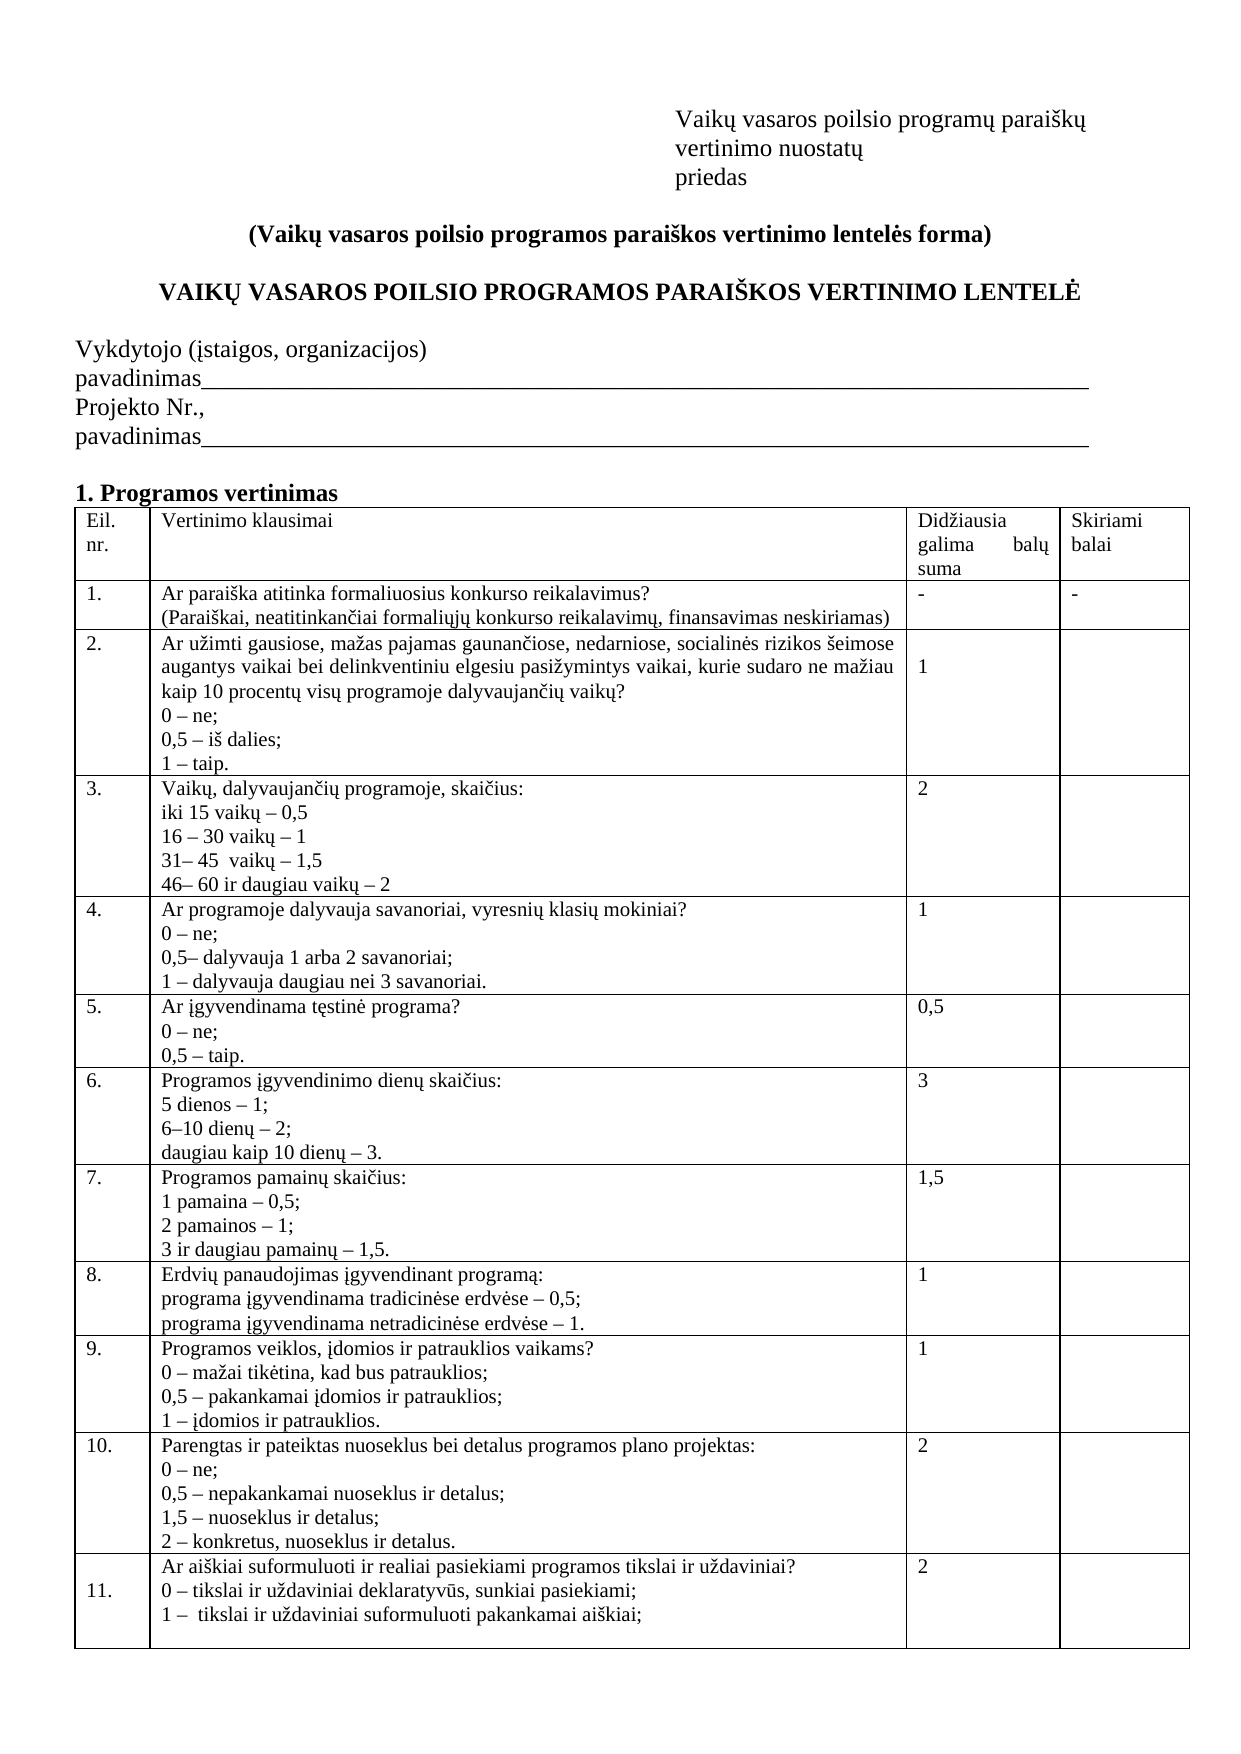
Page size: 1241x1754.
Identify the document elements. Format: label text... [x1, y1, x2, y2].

table_cell [1061, 897, 1189, 993]
table_cell 10. [76, 1433, 149, 1553]
table_cell Ar programoje dalyvauja savanoriai, vyresnių klasių mokiniai? 0 – ne; 0,5– dalyvauja 1 arba 2 savanoriai; 1 – dalyvauja daugiau nei 3 savanoriai. [151, 897, 906, 993]
table_cell Erdvių panaudojimas įgyvendinant programą: programa įgyvendinama tradicinėse erdvėse – 0,5; programa įgyvendinama netradicinėse erdvėse – 1. [151, 1262, 906, 1334]
table_cell [1061, 776, 1189, 896]
table_cell [1061, 630, 1189, 775]
text (Vaikų vasaros poilsio programos paraiškos vertinimo lentelės forma) [75, 219, 1165, 248]
table_cell [1061, 1433, 1189, 1553]
table_cell 6. [76, 1068, 149, 1164]
table_cell Vaikų, dalyvaujančių programoje, skaičius: iki 15 vaikų – 0,5 16 – 30 vaikų – 1 31– 45 vaikų – 1,5 46– 60 ir daugiau vaikų – 2 [151, 776, 906, 896]
table_cell [1061, 1336, 1189, 1432]
table_cell 3 [907, 1068, 1059, 1164]
table_cell 8. [76, 1262, 149, 1334]
text Vaikų vasaros poilsio programų paraiškų [675, 104, 1165, 133]
table_header Skiriami balai [1061, 508, 1189, 580]
table_cell Programos veiklos, įdomios ir patrauklios vaikams? 0 – mažai tikėtina, kad bus patrauklios; 0,5 – pakankamai įdomios ir patrauklios; 1 – įdomios ir patrauklios. [151, 1336, 906, 1432]
table_cell 2 [907, 1433, 1059, 1553]
text VAIKŲ VASAROS POILSIO PROGRAMOS PARAIŠKOS VERTINIMO LENTELĖ [75, 277, 1165, 306]
table_cell 1. [76, 581, 149, 629]
table_cell [1061, 1262, 1189, 1334]
table_cell Programos pamainų skaičius: 1 pamaina – 0,5; 2 pamainos – 1; 3 ir daugiau pamainų – 1,5. [151, 1165, 906, 1261]
table_header Eil. nr. [76, 508, 149, 580]
text Vykdytojo (įstaigos, organizacijos) pavadinimas_______________________________________________________________________ [75, 334, 1165, 392]
table_cell - [907, 581, 1059, 629]
table_cell - [1061, 581, 1189, 629]
table_header Didžiausia galima balų suma [907, 508, 1059, 580]
table_cell 11. [76, 1554, 149, 1647]
table_cell 7. [76, 1165, 149, 1261]
table_cell 5. [76, 995, 149, 1067]
table_cell Parengtas ir pateiktas nuoseklus bei detalus programos plano projektas: 0 – ne; 0,5 – nepakankamai nuoseklus ir detalus; 1,5 – nuoseklus ir detalus; 2 – konkretus, nuoseklus ir detalus. [151, 1433, 906, 1553]
table_cell 3. [76, 776, 149, 896]
table_cell [1061, 1165, 1189, 1261]
text priedas [675, 162, 1165, 191]
table_cell 1 [907, 630, 1059, 775]
table_cell 2 [907, 776, 1059, 896]
table_cell 4. [76, 897, 149, 993]
table_cell [1061, 1554, 1189, 1647]
table_cell [1061, 995, 1189, 1067]
table_cell 2. [76, 630, 149, 775]
text Projekto Nr., pavadinimas_______________________________________________________________________ [75, 392, 1165, 449]
table_cell Ar paraiška atitinka formaliuosius konkurso reikalavimus? (Paraiškai, neatitinkančiai formaliųjų konkurso reikalavimų, finansavimas neskiriamas) [151, 581, 906, 629]
text 1. Programos vertinimas [75, 478, 1165, 507]
table_cell 1,5 [907, 1165, 1059, 1261]
table_cell 0,5 [907, 995, 1059, 1067]
table_cell 1 [907, 897, 1059, 993]
text vertinimo nuostatų [675, 133, 1165, 162]
table_header Vertinimo klausimai [151, 508, 906, 580]
table_cell 1 [907, 1262, 1059, 1334]
table_cell Ar aiškiai suformuluoti ir realiai pasiekiami programos tikslai ir uždaviniai? 0 – tikslai ir uždaviniai deklaratyvūs, sunkiai pasiekiami; 1 – tikslai ir uždaviniai suformuluoti pakankamai aiškiai; [151, 1554, 906, 1647]
table_cell [1061, 1068, 1189, 1164]
table_cell 2 [907, 1554, 1059, 1647]
table_cell 9. [76, 1336, 149, 1432]
table_cell Ar užimti gausiose, mažas pajamas gaunančiose, nedarniose, socialinės rizikos šeimose augantys vaikai bei delinkventiniu elgesiu pasižymintys vaikai, kurie sudaro ne mažiau kaip 10 procentų visų programoje dalyvaujančių vaikų? 0 – ne; 0,5 – iš dalies; 1 – taip. [151, 630, 906, 775]
table_cell Programos įgyvendinimo dienų skaičius: 5 dienos – 1; 6–10 dienų – 2; daugiau kaip 10 dienų – 3. [151, 1068, 906, 1164]
table_cell 1 [907, 1336, 1059, 1432]
table_cell Ar įgyvendinama tęstinė programa? 0 – ne; 0,5 – taip. [151, 995, 906, 1067]
